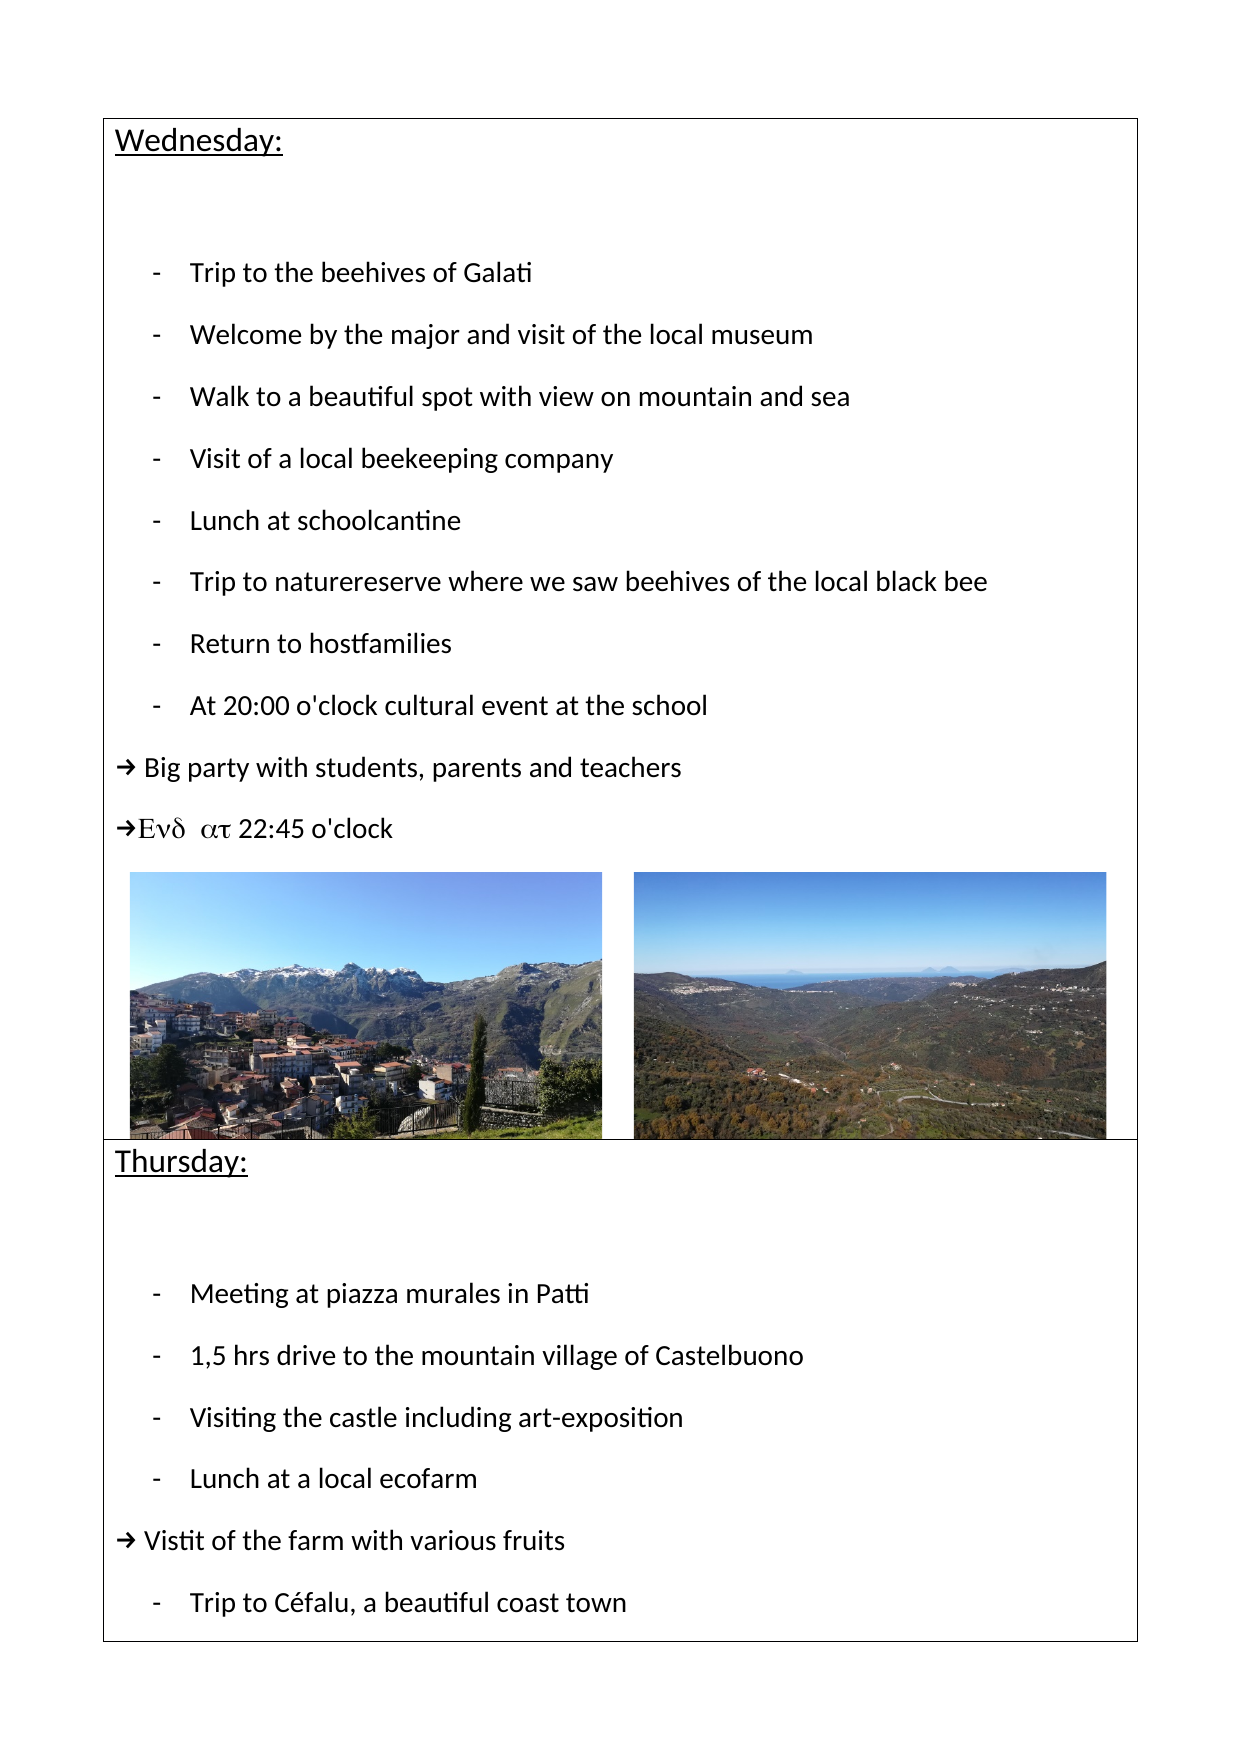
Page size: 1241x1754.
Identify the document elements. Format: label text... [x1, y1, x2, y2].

table_cell Wednesday: Trip to the beehives of Galati Welcome by the major and visit of the local museum Walk to a beautiful spot with view on mountain and sea Visit of a local beekeeping company Lunch at schoolcantine Trip to naturereserve where we saw beehives of the local black bee Return to hostfamilies At 20:00 o'clock cultural event at the school → Big party with students, parents and teachers →End at 22:45 o'clock [104, 119, 1137, 1139]
picture [633, 872, 1107, 1139]
table_cell Thursday: Meeting at piazza murales in Patti 1,5 hrs drive to the mountain village of Castelbuono Visiting the castle including art-exposition Lunch at a local ecofarm → Vistit of the farm with various fruits Trip to Céfalu, a beautiful coast town [104, 1140, 1137, 1641]
picture [129, 872, 603, 1139]
